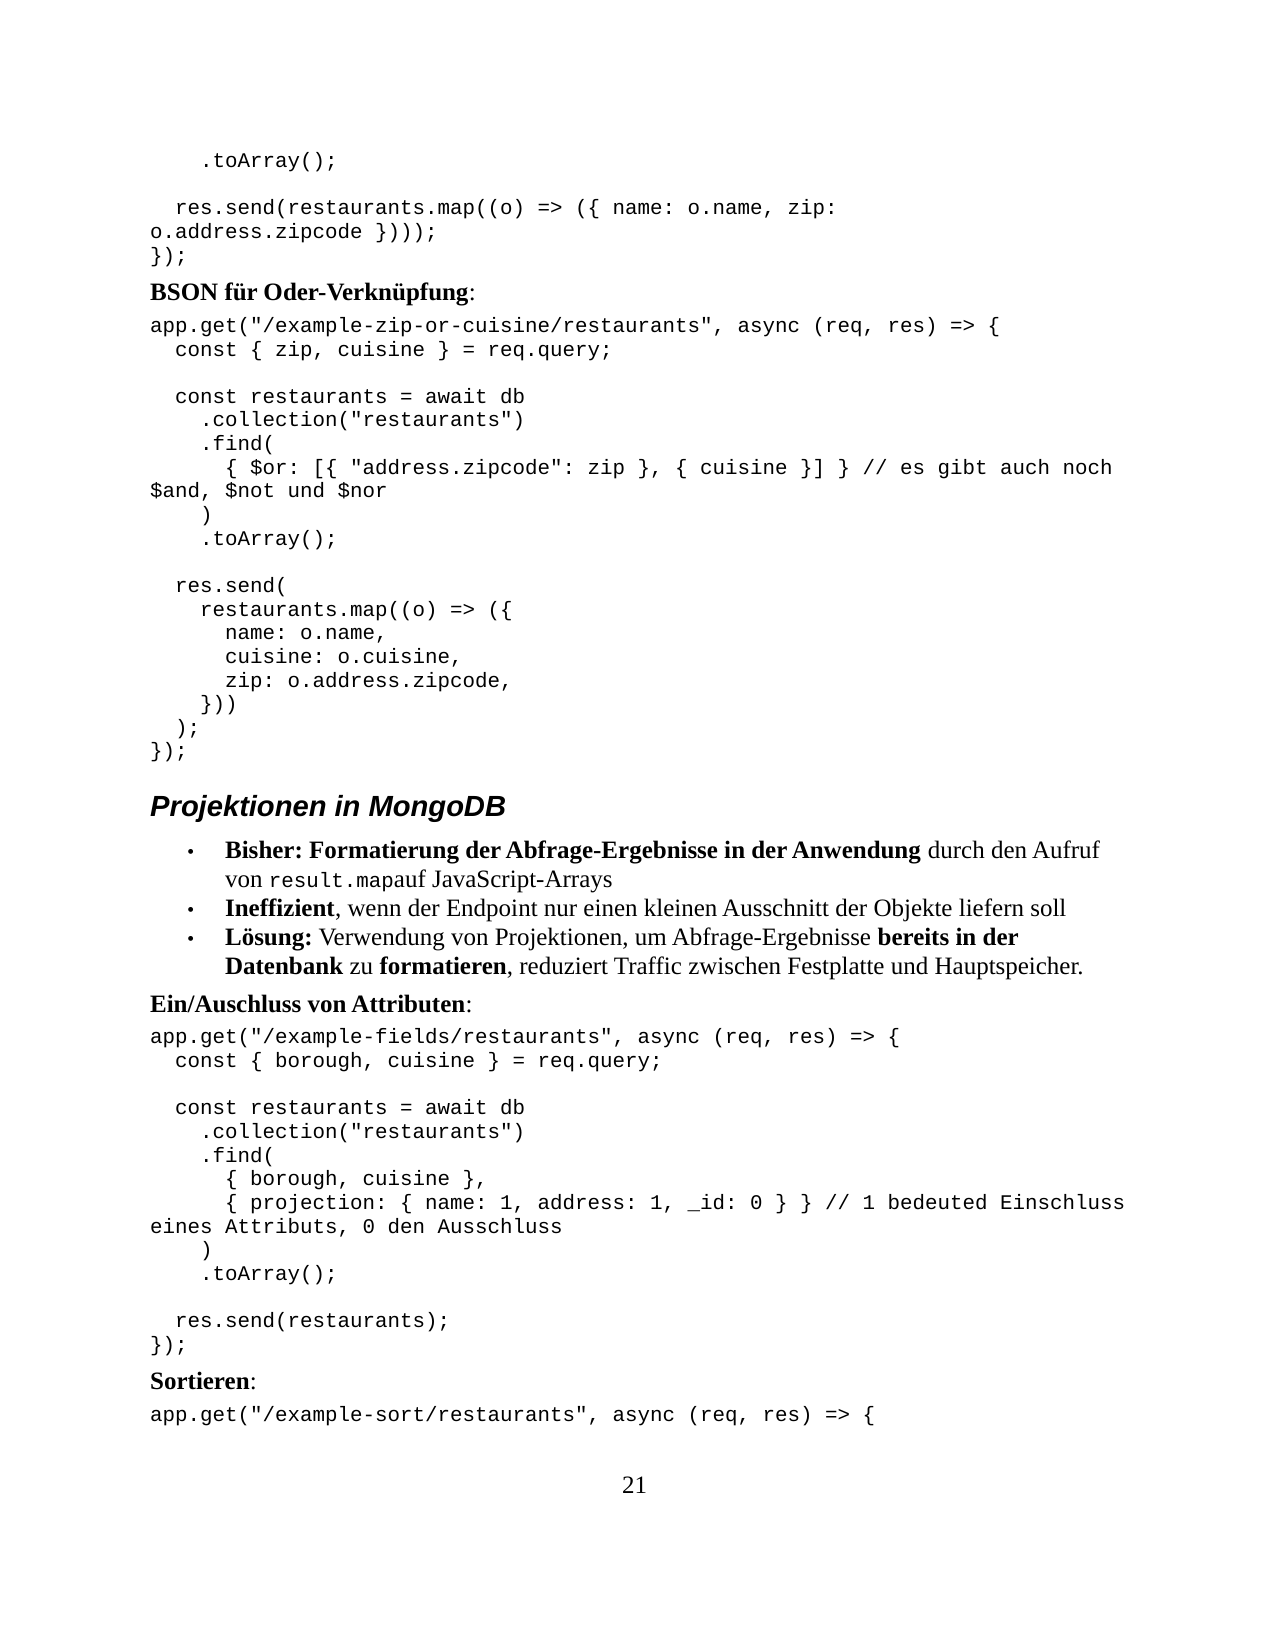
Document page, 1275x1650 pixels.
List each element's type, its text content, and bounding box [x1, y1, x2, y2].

list Bisher: Formatierung der Abfrage-Ergebnisse in der Anwendung durch den Aufruf von result.mapauf JavaScript-Arrays [187, 835, 1125, 893]
text const { zip, cuisine } = req.query; [150, 338, 1125, 362]
text }); [150, 1334, 1125, 1357]
text BSON für Oder-Verknüpfung: [150, 277, 1125, 306]
text }); [150, 741, 1125, 764]
text const restaurants = await db [150, 386, 1125, 409]
text { borough, cuisine }, [150, 1168, 1125, 1192]
text Ein/Auschluss von Attributen: [150, 989, 1125, 1017]
text Sortieren: [150, 1366, 1125, 1395]
text ) [150, 1239, 1125, 1263]
text const { borough, cuisine } = req.query; [150, 1050, 1125, 1074]
text .toArray(); [150, 1263, 1125, 1287]
text cuisine: o.cuisine, [150, 646, 1125, 669]
text restaurants.map((o) => ({ [150, 599, 1125, 622]
text .toArray(); [150, 528, 1125, 551]
text zip: o.address.zipcode, [150, 669, 1125, 693]
text .toArray(); [150, 150, 1125, 174]
text }); [150, 244, 1125, 268]
subtitle Projektionen in MongoDB [150, 789, 1125, 823]
text .collection("restaurants") [150, 409, 1125, 433]
list Ineffizient, wenn der Endpoint nur einen kleinen Ausschnitt der Objekte liefern soll [187, 893, 1125, 922]
text app.get("/example-zip-or-cuisine/restaurants", async (req, res) => { [150, 315, 1125, 338]
text ); [150, 717, 1125, 741]
text { $or: [{ "address.zipcode": zip }, { cuisine }] } // es gibt auch noch $and, $not und $nor [150, 457, 1125, 504]
text .find( [150, 433, 1125, 457]
text name: o.name, [150, 622, 1125, 646]
text ) [150, 504, 1125, 528]
text const restaurants = await db [150, 1097, 1125, 1121]
text res.send(restaurants); [150, 1310, 1125, 1334]
text app.get("/example-fields/restaurants", async (req, res) => { [150, 1026, 1125, 1050]
text .collection("restaurants") [150, 1121, 1125, 1145]
text { projection: { name: 1, address: 1, _id: 0 } } // 1 bedeuted Einschluss eines Attributs, 0 den Ausschluss [150, 1192, 1125, 1239]
list Lösung: Verwendung von Projektionen, um Abfrage-Ergebnisse bereits in der Datenbank zu formatieren, reduziert Traffic zwischen Festplatte und Hauptspeicher. [187, 922, 1125, 980]
text res.send( [150, 575, 1125, 599]
text })) [150, 693, 1125, 717]
text res.send(restaurants.map((o) => ({ name: o.name, zip: o.address.zipcode }))); [150, 197, 1125, 244]
text app.get("/example-sort/restaurants", async (req, res) => { [150, 1404, 1125, 1428]
text .find( [150, 1145, 1125, 1168]
